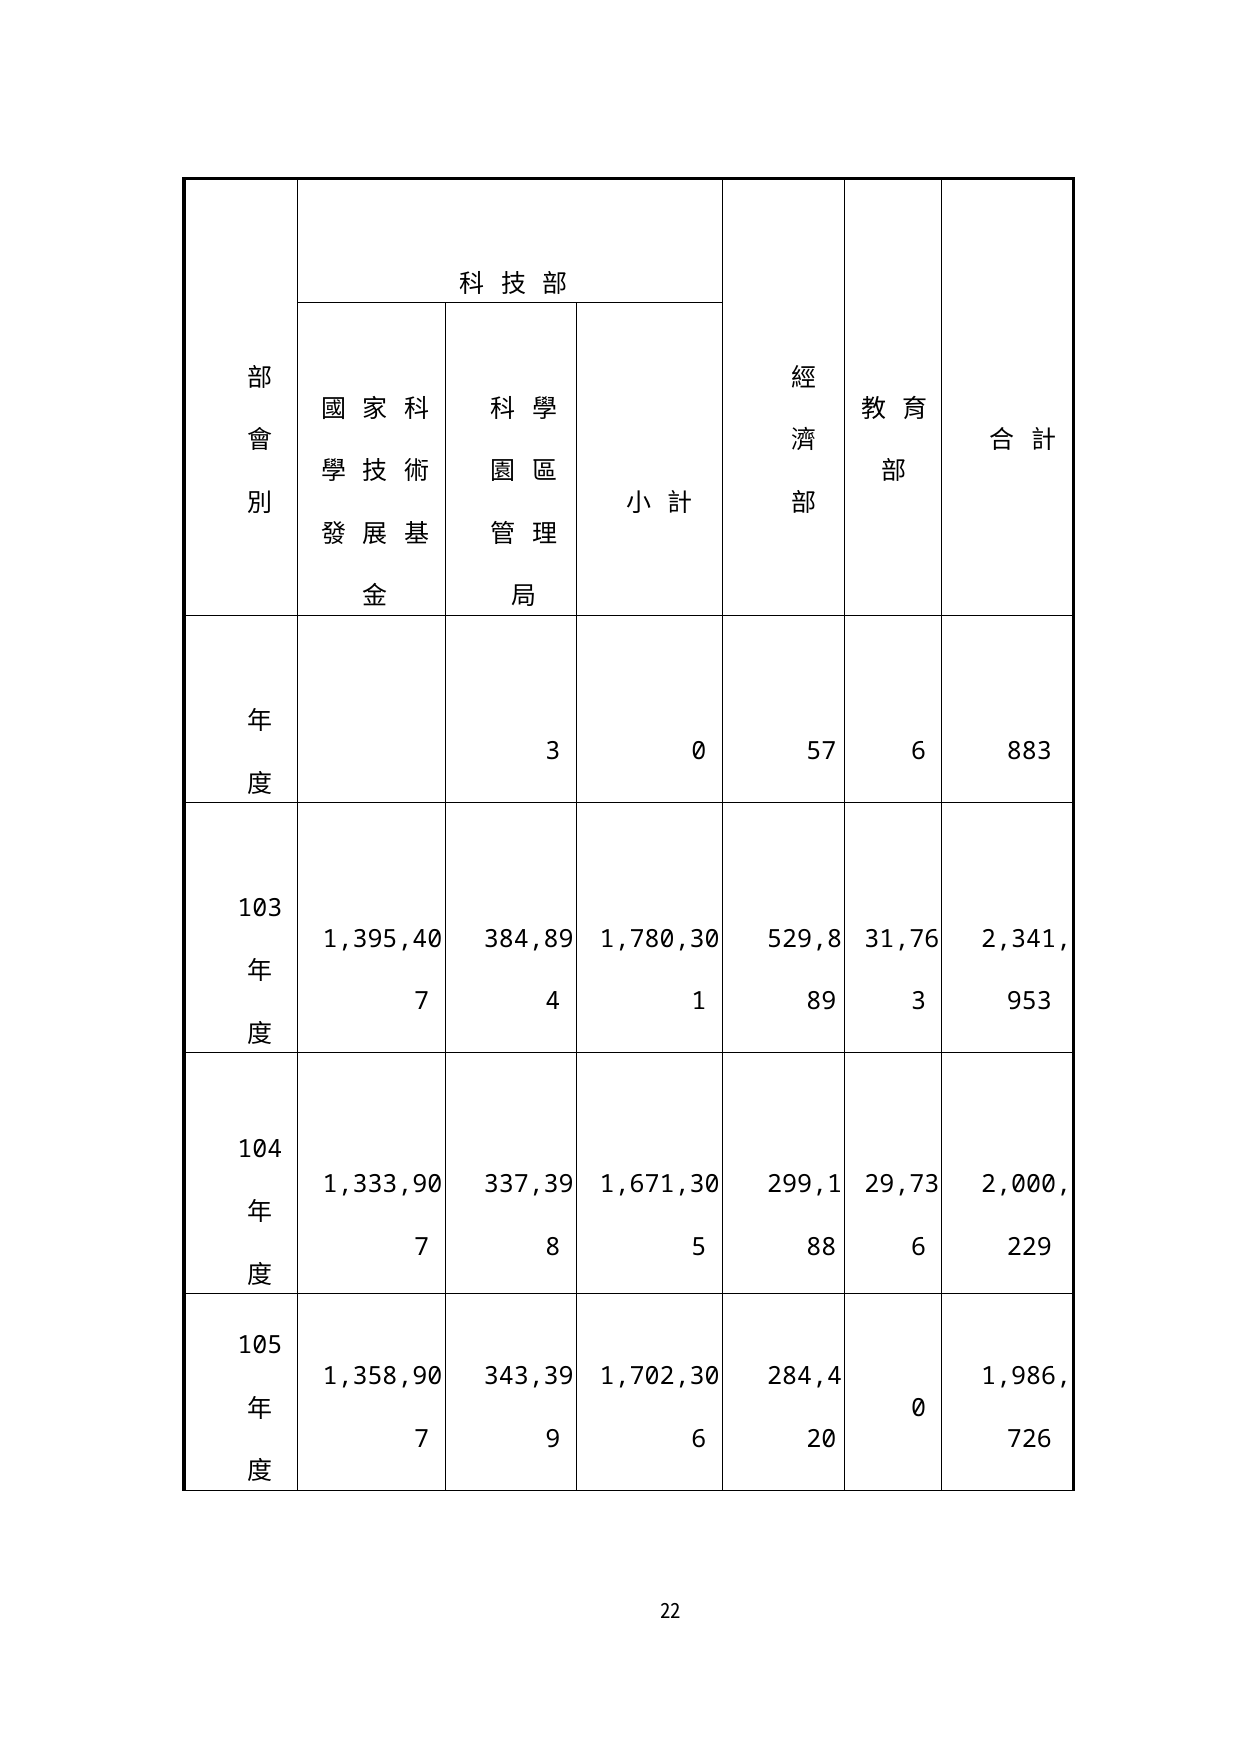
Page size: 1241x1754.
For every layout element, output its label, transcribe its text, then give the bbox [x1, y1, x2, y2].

table_cell 1,780,301 [577, 803, 722, 1052]
table_cell 299,188 [723, 1053, 844, 1293]
table_cell 104年度 [186, 1053, 297, 1293]
table_cell 年度 [186, 616, 297, 802]
table_cell 6 [845, 616, 941, 802]
table_cell 343,399 [446, 1294, 576, 1490]
table_header 教育部 [845, 180, 941, 615]
table_cell 2,341,953 [942, 803, 1072, 1052]
table_cell 小計 [577, 303, 722, 615]
table_cell 科學園區管理局 [446, 303, 576, 615]
table_cell 384,894 [446, 803, 576, 1052]
table_cell 1,333,907 [298, 1053, 445, 1293]
table_header 經濟部 [723, 180, 844, 615]
table_cell 337,398 [446, 1053, 576, 1293]
table_header 部會別 [186, 180, 297, 615]
table_cell 1,702,306 [577, 1294, 722, 1490]
table_cell 1,986,726 [942, 1294, 1072, 1490]
table_cell 國家科學技術發展基金 [298, 303, 445, 615]
table_cell [298, 616, 445, 802]
table_cell 0 [845, 1294, 941, 1490]
table_cell 529,889 [723, 803, 844, 1052]
table_cell 29,736 [845, 1053, 941, 1293]
table_cell 57 [723, 616, 844, 802]
table_cell 1,358,907 [298, 1294, 445, 1490]
table_cell 883 [942, 616, 1072, 802]
table_cell 105年度 [186, 1294, 297, 1490]
table_cell 0 [577, 616, 722, 802]
table_cell 31,763 [845, 803, 941, 1052]
table_cell 2,000,229 [942, 1053, 1072, 1293]
table_cell 1,671,305 [577, 1053, 722, 1293]
table_header 科技部 [298, 180, 722, 302]
table_header 合計 [942, 180, 1072, 615]
table_cell 3 [446, 616, 576, 802]
table_cell 1,395,407 [298, 803, 445, 1052]
table_cell 103年度 [186, 803, 297, 1052]
table_cell 284,420 [723, 1294, 844, 1490]
